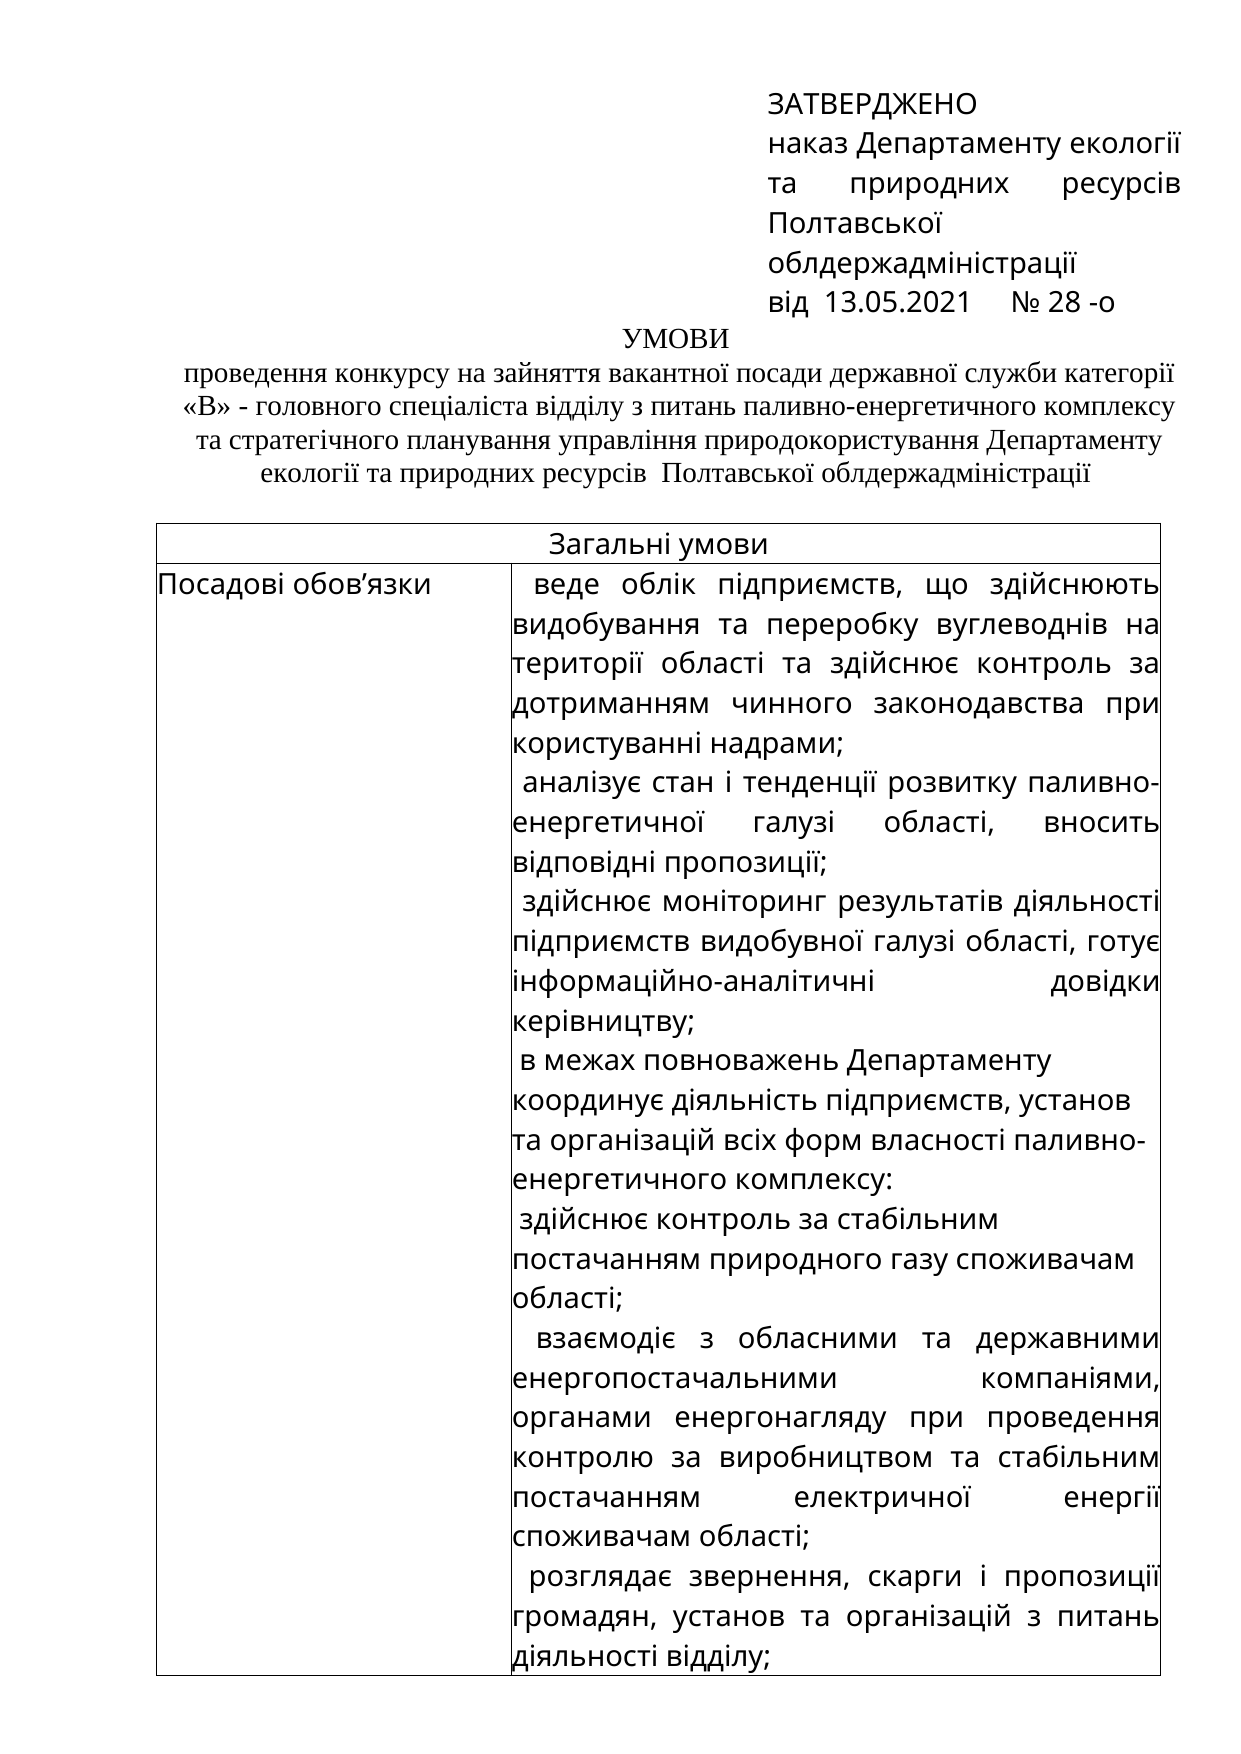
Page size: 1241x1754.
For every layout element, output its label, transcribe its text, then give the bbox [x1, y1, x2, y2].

text УМОВИ проведення конкурсу на зайняття вакантної посади державної служби категорії «В» - головного спеціаліста відділу з питань паливно-енергетичного комплексу та стратегічного планування управління природокористування Департаменту екології та природних ресурсів Полтавської облдержадміністрації [177, 321, 1181, 489]
table_header ЗАТВЕРДЖЕНО наказ Департаменту екології та природних ресурсів Полтавської облдержадміністрації від 13.05.2021 № 28 -о [767, 83, 1181, 321]
table_cell Посадові обов’язки [157, 564, 511, 1674]
table_header Загальні умови [157, 524, 1160, 563]
table_header [177, 83, 767, 321]
table_cell веде облік підприємств, що здійснюють видобування та переробку вуглеводнів на території області та здійснює контроль за дотриманням чинного законодавства при користуванні надрами; аналізує стан і тенденції розвитку паливно-енергетичної галузі області, вносить відповідні пропозиції; здійснює моніторинг результатів діяльності підприємств видобувної галузі області, готує інформаційно-аналітичні довідки керівництву; в межах повноважень Департаменту координує діяльність підприємств, установ та організацій всіх форм власності паливно-енергетичного комплексу: здійснює контроль за стабільним постачанням природного газу споживачам області; взаємодіє з обласними та державними енергопостачальними компаніями, органами енергонагляду при проведення контролю за виробництвом та стабільним постачанням електричної енергії споживачам області; розглядає звернення, скарги і пропозиції громадян, установ та організацій з питань діяльності відділу; [512, 564, 1160, 1674]
